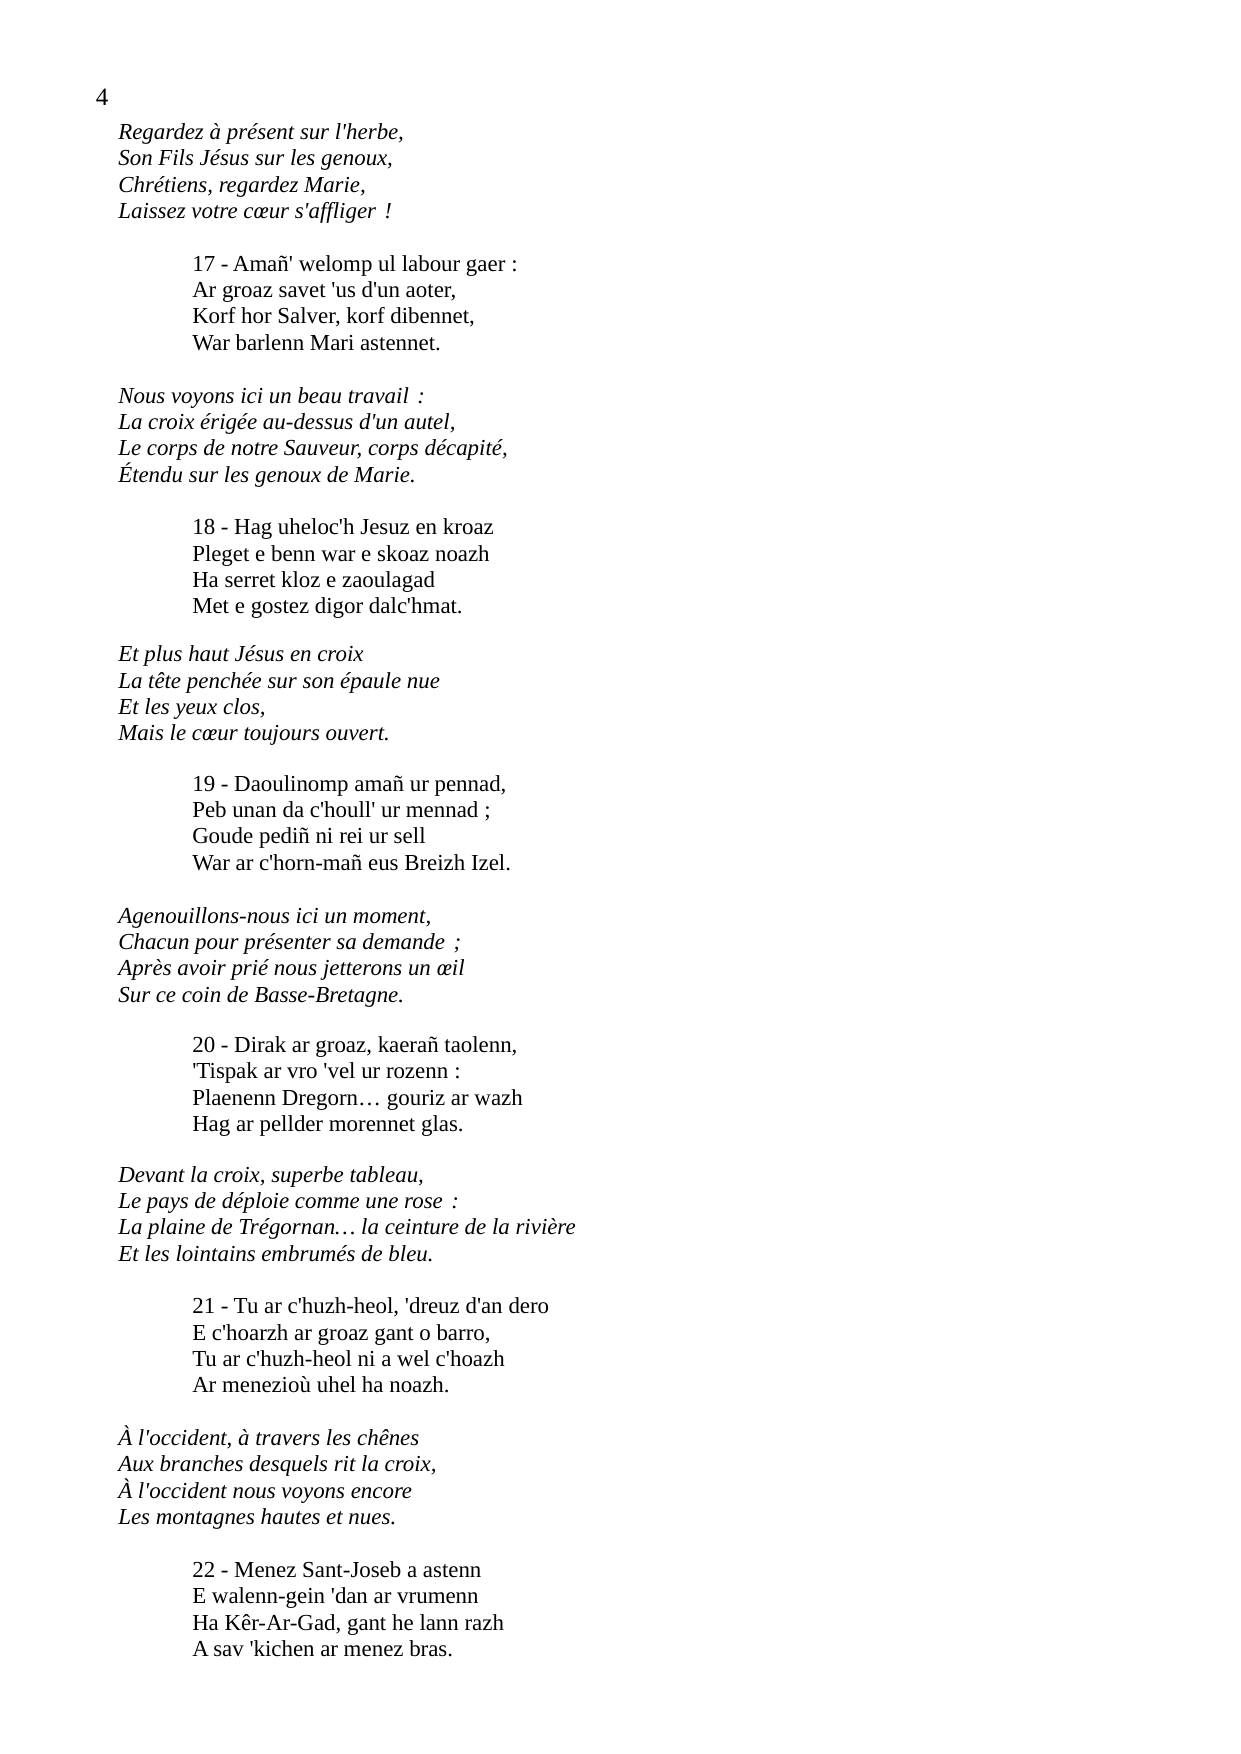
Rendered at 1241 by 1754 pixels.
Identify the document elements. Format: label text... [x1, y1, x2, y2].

text 20 - Dirak ar groaz, kaerañ taolenn, [118, 1031, 1122, 1057]
text Le corps de notre Sauveur, corps décapité, [118, 434, 1122, 461]
text E c'hoarzh ar groaz gant o barro, [118, 1319, 1122, 1345]
text Nous voyons ici un beau travail : [118, 382, 1122, 408]
text 17 - Amañ' welomp ul labour gaer : [118, 250, 1122, 276]
text Laissez votre cœur s'affliger ! [118, 197, 1122, 223]
text 22 - Menez Sant-Joseb a astenn [118, 1556, 1122, 1582]
text 19 - Daoulinomp amañ ur pennad, [118, 770, 1122, 796]
text À l'occident nous voyons encore [118, 1477, 1122, 1503]
text 18 - Hag uheloc'h Jesuz en kroaz [118, 513, 1122, 540]
text War barlenn Mari astennet. [118, 329, 1122, 355]
text Devant la croix, superbe tableau, [118, 1161, 1122, 1187]
text Hag ar pellder morennet glas. [118, 1110, 1122, 1137]
text Aux branches desquels rit la croix, [118, 1451, 1122, 1477]
text Ar menezioù uhel ha noazh. [118, 1371, 1122, 1398]
text Ha Kêr-Ar-Gad, gant he lann razh [118, 1609, 1122, 1635]
text Ar groaz savet 'us d'un aoter, [118, 276, 1122, 303]
text Peb unan da c'houll' ur mennad ; [118, 796, 1122, 823]
text La tête penchée sur son épaule nue [118, 667, 1122, 693]
text War ar c'horn-mañ eus Breizh Izel. [118, 849, 1122, 875]
text Sur ce coin de Basse-Bretagne. [118, 981, 1122, 1007]
text Son Fils Jésus sur les genoux, [118, 144, 1122, 171]
text Étendu sur les genoux de Marie. [118, 461, 1122, 487]
text 21 - Tu ar c'huzh-heol, 'dreuz d'an dero [118, 1292, 1122, 1319]
text Et les lointains embrumés de bleu. [118, 1240, 1122, 1266]
text Après avoir prié nous jetterons un œil [118, 954, 1122, 981]
text La croix érigée au-dessus d'un autel, [118, 408, 1122, 434]
text Et plus haut Jésus en croix [118, 640, 1122, 667]
text Chacun pour présenter sa demande ; [118, 928, 1122, 954]
text E walenn-gein 'dan ar vrumenn [118, 1582, 1122, 1609]
text Et les yeux clos, [118, 693, 1122, 719]
text Agenouillons-nous ici un moment, [118, 902, 1122, 928]
text 'Tispak ar vro 'vel ur rozenn : [118, 1057, 1122, 1084]
text Le pays de déploie comme une rose : [118, 1187, 1122, 1213]
text À l'occident, à travers les chênes [118, 1424, 1122, 1451]
text Tu ar c'huzh-heol ni a wel c'hoazh [118, 1345, 1122, 1371]
text Chrétiens, regardez Marie, [118, 171, 1122, 197]
text Ha serret kloz e zaoulagad [118, 566, 1122, 592]
text Regardez à présent sur l'herbe, [118, 118, 1122, 144]
text Les montagnes hautes et nues. [118, 1503, 1122, 1529]
text A sav 'kichen ar menez bras. [118, 1635, 1122, 1661]
text La plaine de Trégornan… la ceinture de la rivière [118, 1213, 1122, 1240]
text Met e gostez digor dalc'hmat. [118, 592, 1122, 619]
text Korf hor Salver, korf dibennet, [118, 303, 1122, 329]
text Goude pediñ ni rei ur sell [118, 823, 1122, 849]
text Pleget e benn war e skoaz noazh [118, 540, 1122, 566]
text Plaenenn Dregorn… gouriz ar wazh [118, 1084, 1122, 1110]
text Mais le cœur toujours ouvert. [118, 719, 1122, 746]
